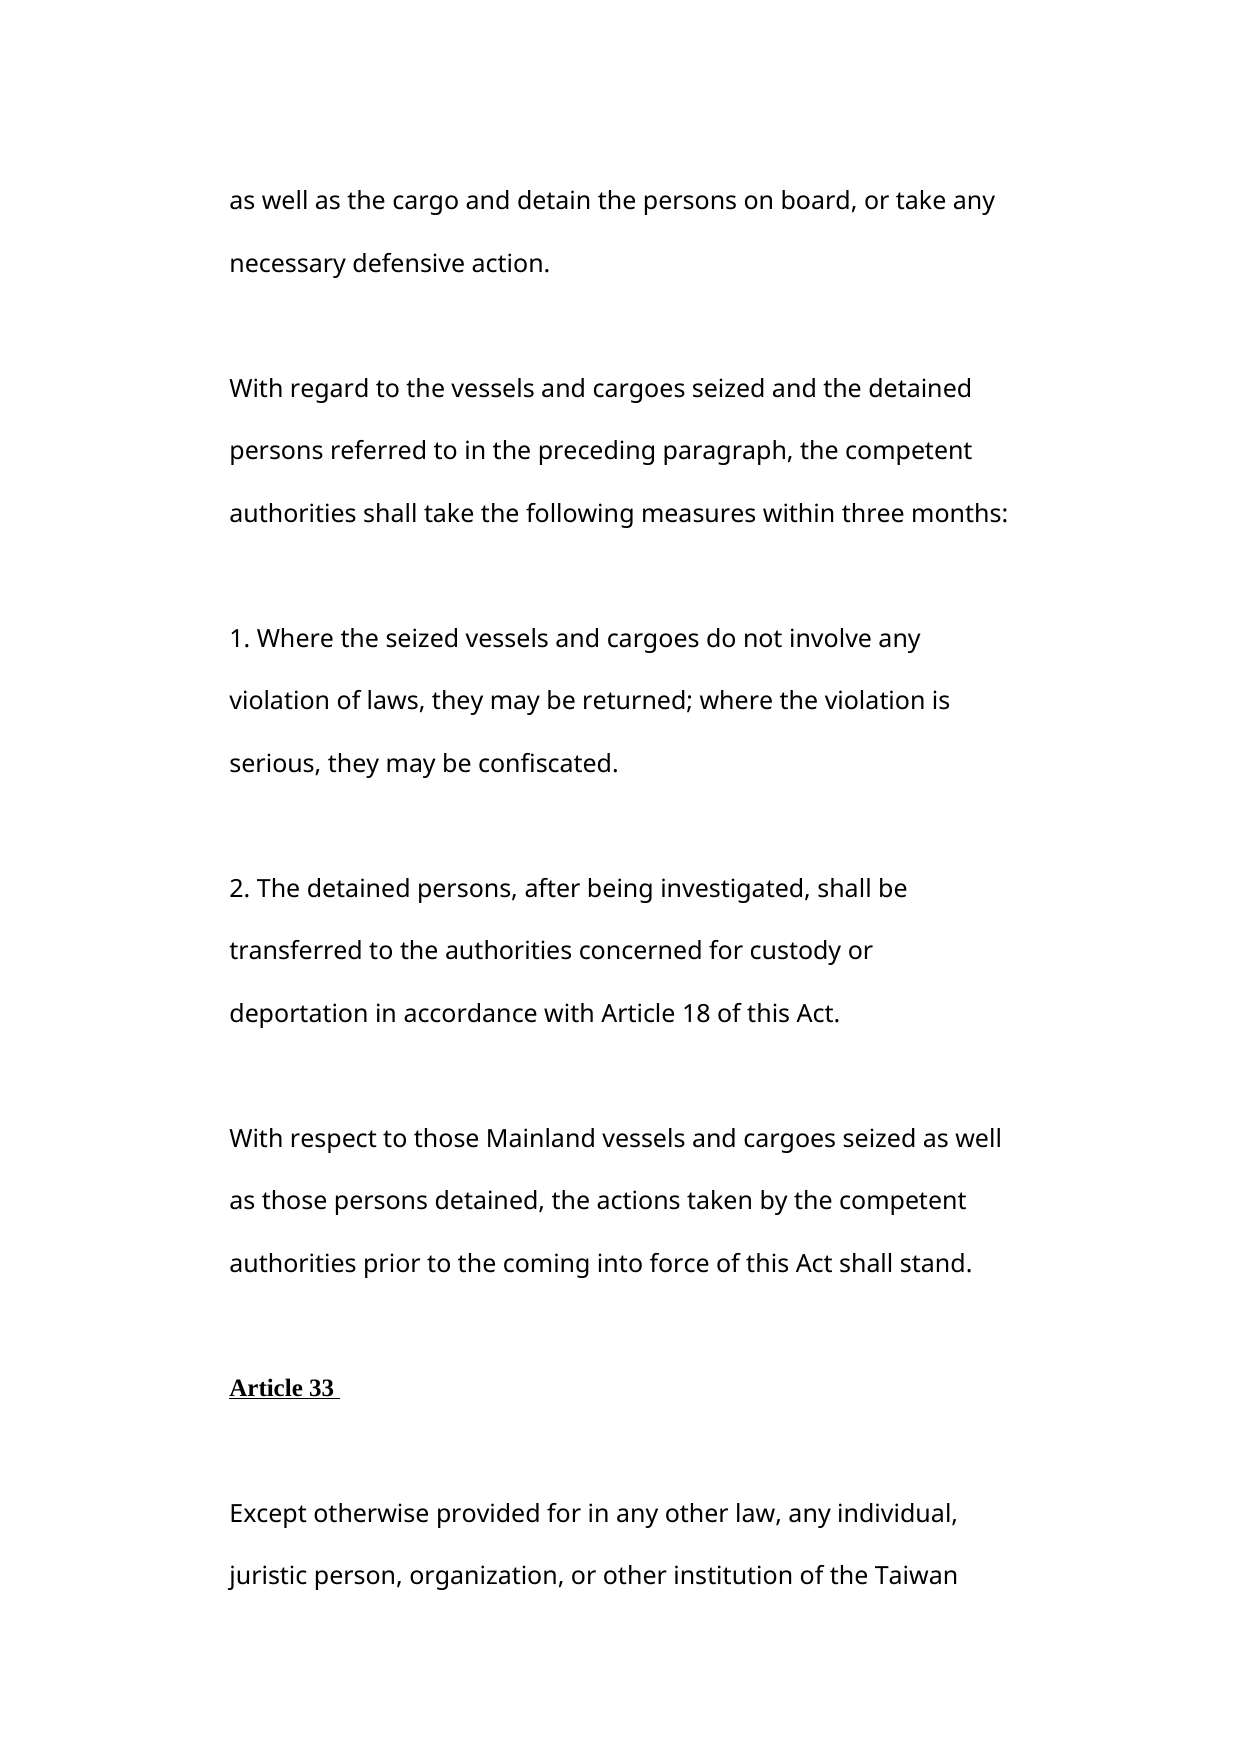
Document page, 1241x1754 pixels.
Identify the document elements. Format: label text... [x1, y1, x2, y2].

text With regard to the vessels and cargoes seized and the detained persons referred to in the preceding paragraph, the competent authorities shall take the following measures within three months: [229, 346, 1011, 533]
text 1. Where the seized vessels and cargoes do not involve any violation of laws, they may be returned; where the violation is serious, they may be confiscated. [229, 596, 1011, 783]
text Article 33 [229, 1346, 1053, 1408]
text Except otherwise provided for in any other law, any individual, juristic person, organization, or other institution of the Taiwan [229, 1471, 1011, 1596]
text With respect to those Mainland vessels and cargoes seized as well as those persons detained, the actions taken by the competent authorities prior to the coming into force of this Act shall stand. [229, 1096, 1011, 1283]
text 2. The detained persons, after being investigated, shall be transferred to the authorities concerned for custody or deportation in accordance with Article 18 of this Act. [229, 846, 1011, 1033]
text as well as the cargo and detain the persons on board, or take any necessary defensive action. [229, 158, 1011, 283]
